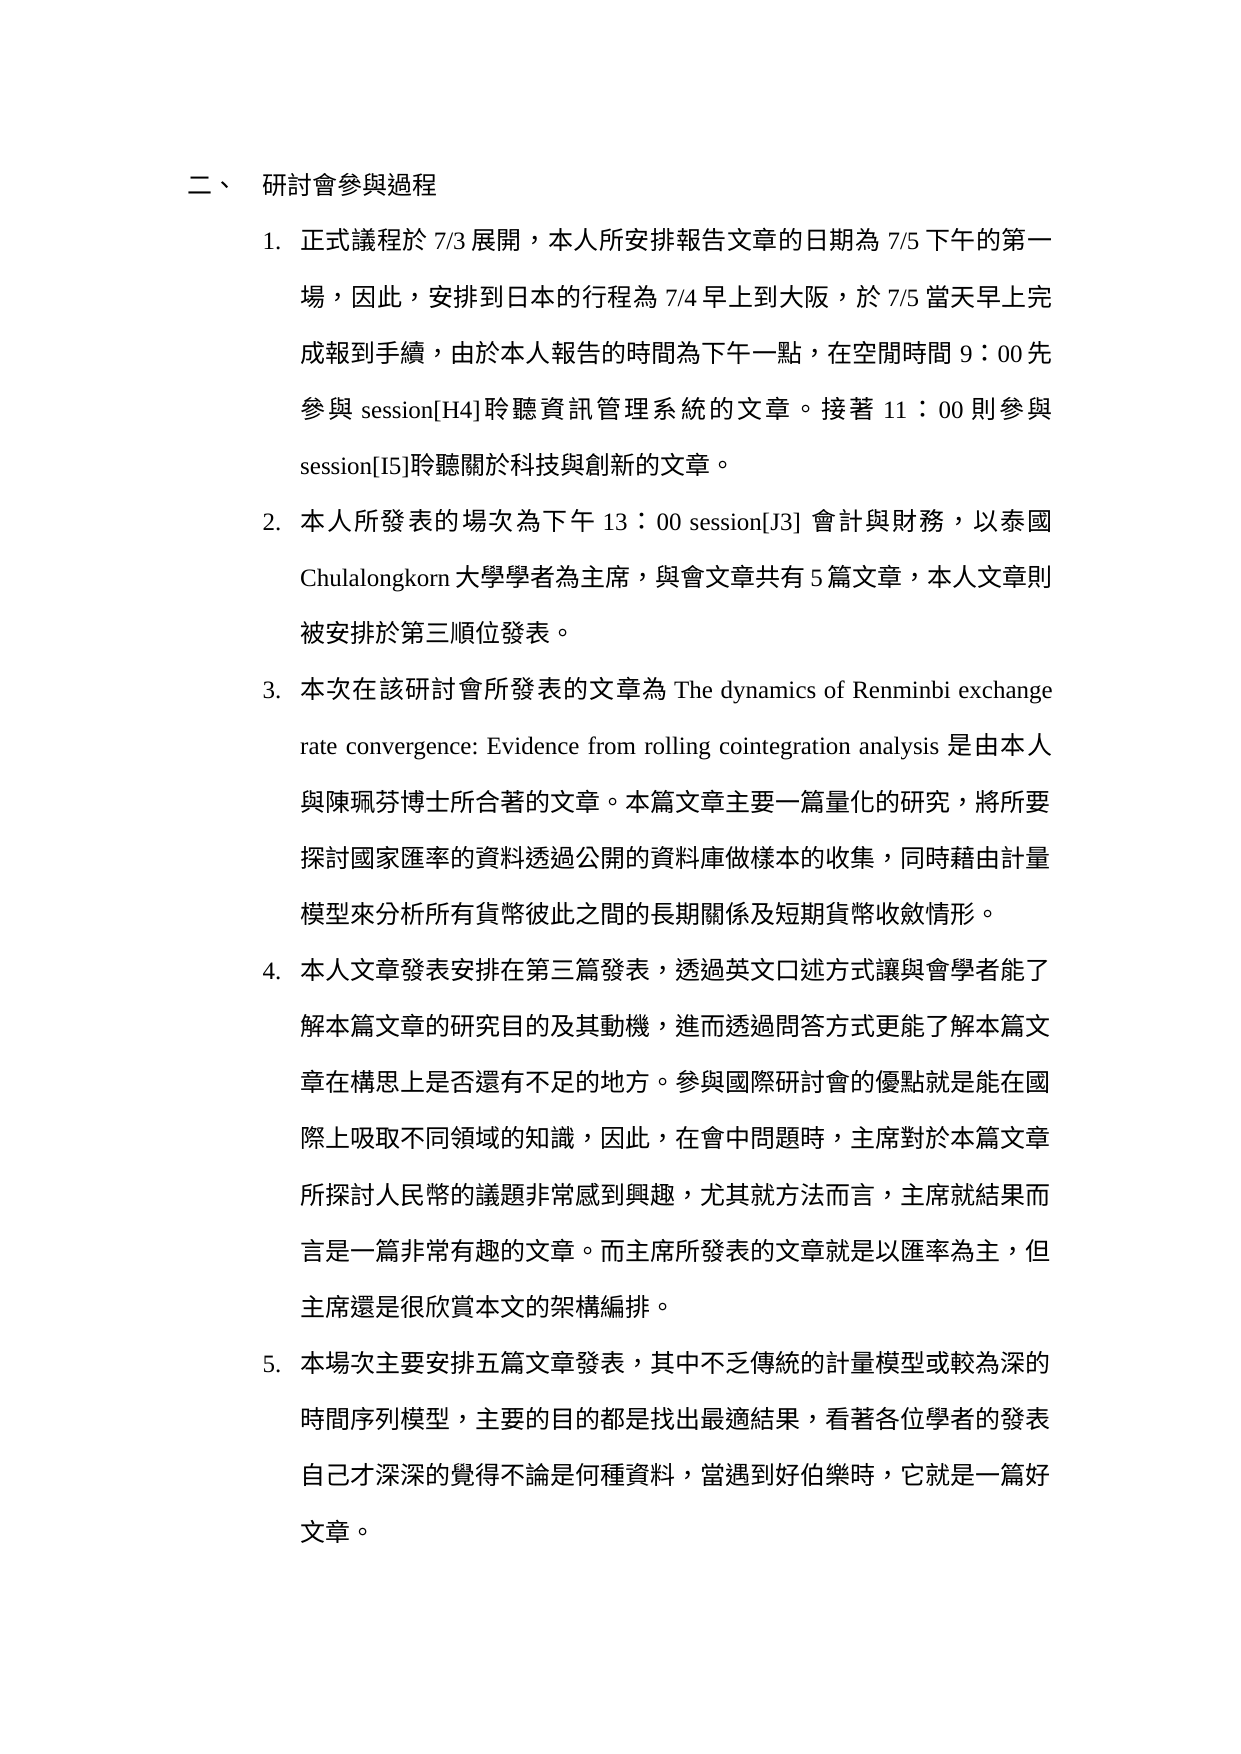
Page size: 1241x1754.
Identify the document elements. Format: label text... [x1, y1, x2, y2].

list 研討會參與過程 [187, 164, 1053, 202]
list 本人文章發表安排在第三篇發表，透過英文口述方式讓與會學者能了解本篇文章的研究目的及其動機，進而透過問答方式更能了解本篇文章在構思上是否還有不足的地方。參與國際研討會的優點就是能在國際上吸取不同領域的知識，因此，在會中問題時，主席對於本篇文章所探討人民幣的議題非常感到興趣，尤其就方法而言，主席就結果而言是一篇非常有趣的文章。而主席所發表的文章就是以匯率為主，但主席還是很欣賞本文的架構編排。 [262, 949, 1053, 1324]
list 本次在該研討會所發表的文章為The dynamics of Renminbi exchange rate convergence: Evidence from rolling cointegration analysis是由本人與陳珮芬博士所合著的文章。本篇文章主要一篇量化的研究，將所要探討國家匯率的資料透過公開的資料庫做樣本的收集，同時藉由計量模型來分析所有貨幣彼此之間的長期關係及短期貨幣收斂情形。 [262, 669, 1053, 931]
list 本人所發表的場次為下午13：00 session[J3] 會計與財務，以泰國Chulalongkorn大學學者為主席，與會文章共有5篇文章，本人文章則被安排於第三順位發表。 [262, 501, 1053, 651]
list 本場次主要安排五篇文章發表，其中不乏傳統的計量模型或較為深的時間序列模型，主要的目的都是找出最適結果，看著各位學者的發表，自己才深深的覺得不論是何種資料，當遇到好伯樂時，它就是一篇好文章。 [262, 1343, 1053, 1549]
list 正式議程於7/3展開，本人所安排報告文章的日期為7/5下午的第一場，因此，安排到日本的行程為7/4早上到大阪，於7/5當天早上完成報到手續，由於本人報告的時間為下午一點，在空閒時間9：00先參與session[H4]聆聽資訊管理系統的文章。接著11：00則參與session[I5]聆聽關於科技與創新的文章。 [262, 220, 1053, 483]
